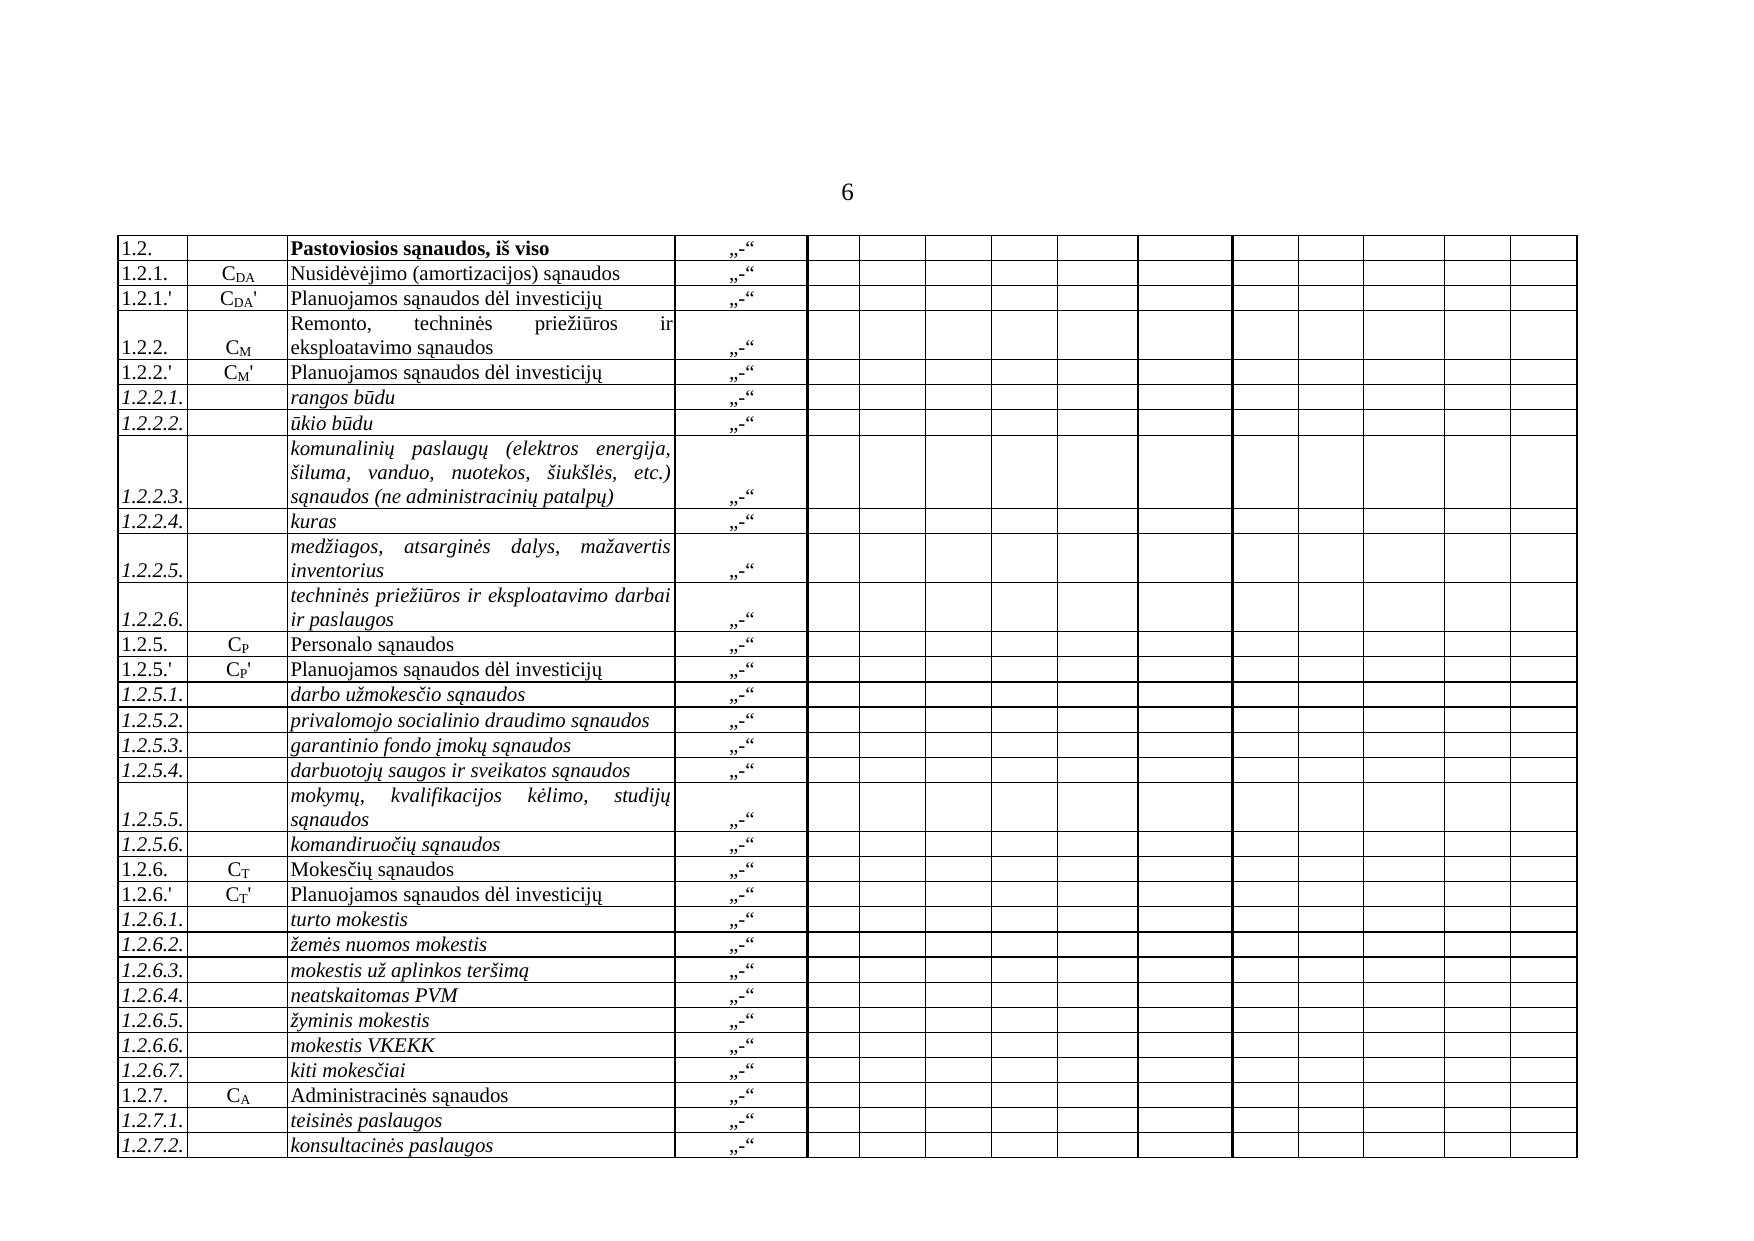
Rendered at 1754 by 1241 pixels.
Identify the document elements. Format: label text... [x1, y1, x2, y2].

table_cell „-“ [676, 385, 806, 409]
table_cell [809, 983, 859, 1007]
table_cell [992, 783, 1057, 831]
table_cell 1.2.5.' [119, 657, 187, 681]
table_cell [1364, 708, 1444, 732]
table_cell [992, 436, 1057, 508]
table_cell [1511, 1008, 1576, 1032]
table_cell [1445, 783, 1510, 831]
table_cell [860, 385, 925, 409]
table_cell [1299, 683, 1363, 706]
table_cell [1139, 958, 1231, 982]
table_cell [1299, 733, 1363, 757]
table_cell [1299, 758, 1363, 782]
table_cell [809, 583, 859, 631]
table_cell [1511, 983, 1576, 1007]
table_cell [188, 958, 287, 982]
table_cell [1364, 857, 1444, 881]
table_cell [926, 311, 991, 359]
table_cell [992, 410, 1057, 434]
table_cell [1058, 832, 1137, 856]
table_cell [1364, 882, 1444, 906]
table_cell [992, 360, 1057, 384]
table_cell „-“ [676, 583, 806, 631]
table_cell 1.2.5.4. [119, 758, 187, 782]
table_cell [860, 509, 925, 533]
table_cell darbo užmokesčio sąnaudos [288, 683, 674, 706]
table_cell Remonto, techninės priežiūros ir eksploatavimo sąnaudos [288, 311, 674, 359]
table_cell [809, 286, 859, 310]
table_cell „-“ [676, 783, 806, 831]
table_cell [1445, 1058, 1510, 1082]
table_cell konsultacinės paslaugos [288, 1133, 674, 1157]
table_cell [1234, 882, 1298, 906]
table_cell [1299, 360, 1363, 384]
table_cell žyminis mokestis [288, 1008, 674, 1032]
table_cell [926, 857, 991, 881]
table_cell [992, 683, 1057, 706]
table_cell [1445, 933, 1510, 956]
table_cell [188, 1008, 287, 1032]
table_cell [1445, 1033, 1510, 1057]
table_cell [1511, 708, 1576, 732]
table_cell [1445, 882, 1510, 906]
table_cell [809, 1008, 859, 1032]
table_cell „-“ [676, 311, 806, 359]
table_cell 1.2.5.5. [119, 783, 187, 831]
table_cell [1299, 958, 1363, 982]
table_cell CDA' [188, 286, 287, 310]
table_cell [188, 758, 287, 782]
table_cell [188, 236, 287, 260]
table_cell [809, 360, 859, 384]
table_cell [1364, 983, 1444, 1007]
table_cell [188, 410, 287, 434]
table_cell [992, 857, 1057, 881]
table_cell [992, 632, 1057, 656]
table_cell [1364, 1108, 1444, 1132]
table_cell „-“ [676, 236, 806, 260]
table_cell [1139, 410, 1231, 434]
table_cell [1234, 758, 1298, 782]
table_cell [1139, 286, 1231, 310]
table_cell [860, 733, 925, 757]
table_cell [1511, 683, 1576, 706]
table_cell 1.2.6.7. [119, 1058, 187, 1082]
table_cell [1364, 583, 1444, 631]
table_cell [1299, 783, 1363, 831]
table_cell „-“ [676, 261, 806, 285]
table_cell [860, 882, 925, 906]
table_cell [1299, 832, 1363, 856]
table_cell „-“ [676, 1033, 806, 1057]
table_cell [860, 708, 925, 732]
table_cell [1139, 261, 1231, 285]
table_cell [1139, 385, 1231, 409]
table_cell „-“ [676, 1008, 806, 1032]
table_cell „-“ [676, 907, 806, 931]
table_cell [188, 1108, 287, 1132]
table_cell 1.2.5. [119, 632, 187, 656]
table_cell „-“ [676, 1083, 806, 1107]
table_cell [1058, 758, 1137, 782]
table_cell [992, 1108, 1057, 1132]
table_cell rangos būdu [288, 385, 674, 409]
table_cell [926, 509, 991, 533]
table_cell [1364, 783, 1444, 831]
table_cell teisinės paslaugos [288, 1108, 674, 1132]
table_cell [1299, 882, 1363, 906]
table_cell [1511, 1108, 1576, 1132]
table_cell [1511, 436, 1576, 508]
table_cell [1364, 683, 1444, 706]
table_cell [1511, 1033, 1576, 1057]
table_cell [1511, 261, 1576, 285]
table_cell [1139, 509, 1231, 533]
table_cell [926, 832, 991, 856]
table_cell [1299, 657, 1363, 681]
table_cell 1.2.5.1. [119, 683, 187, 706]
table_cell [1139, 1108, 1231, 1132]
table_cell [1234, 983, 1298, 1007]
table_cell [926, 1108, 991, 1132]
table_cell CP' [188, 657, 287, 681]
table_cell [1364, 509, 1444, 533]
table_cell „-“ [676, 758, 806, 782]
table_cell [809, 933, 859, 956]
table_cell Planuojamos sąnaudos dėl investicijų [288, 882, 674, 906]
table_cell [1139, 983, 1231, 1007]
table_cell [860, 657, 925, 681]
table_cell [1364, 832, 1444, 856]
table_cell [1511, 632, 1576, 656]
table_cell [860, 436, 925, 508]
table_cell [1299, 857, 1363, 881]
table_cell [1058, 733, 1137, 757]
table_cell Mokesčių sąnaudos [288, 857, 674, 881]
table_cell [1058, 1133, 1137, 1157]
table_cell [1364, 632, 1444, 656]
table_cell [926, 632, 991, 656]
table_cell 1.2.7. [119, 1083, 187, 1107]
table_cell mokestis už aplinkos teršimą [288, 958, 674, 982]
table_cell kuras [288, 509, 674, 533]
table_cell [1511, 583, 1576, 631]
table_cell [1445, 683, 1510, 706]
table_cell [860, 286, 925, 310]
table_cell [1139, 1033, 1231, 1057]
table_cell „-“ [676, 983, 806, 1007]
table_cell [860, 758, 925, 782]
table_cell 1.2.6. [119, 857, 187, 881]
table_cell [809, 410, 859, 434]
table_cell žemės nuomos mokestis [288, 933, 674, 956]
table_cell 1.2.1. [119, 261, 187, 285]
table_cell [1445, 360, 1510, 384]
table_cell [926, 236, 991, 260]
table_cell [1299, 261, 1363, 285]
table_cell [926, 1133, 991, 1157]
table_cell [1058, 410, 1137, 434]
table_cell [1234, 360, 1298, 384]
table_cell [1511, 1133, 1576, 1157]
table_cell „-“ [676, 1108, 806, 1132]
table_cell [1445, 857, 1510, 881]
table_cell [1058, 311, 1137, 359]
table_cell [1445, 708, 1510, 732]
table_cell „-“ [676, 933, 806, 956]
table_cell [188, 783, 287, 831]
table_cell [1058, 286, 1137, 310]
table_cell 1.2.6.3. [119, 958, 187, 982]
table_cell kiti mokesčiai [288, 1058, 674, 1082]
table_cell [1139, 236, 1231, 260]
table_cell [992, 1033, 1057, 1057]
table_cell 1.2.6.' [119, 882, 187, 906]
table_cell [860, 832, 925, 856]
table_cell [992, 907, 1057, 931]
table_cell [1445, 311, 1510, 359]
table_cell [1234, 933, 1298, 956]
table_cell [860, 933, 925, 956]
table_cell [809, 509, 859, 533]
table_cell [1511, 1058, 1576, 1082]
table_cell [1058, 509, 1137, 533]
table_cell [1234, 534, 1298, 582]
table_cell [1299, 385, 1363, 409]
table_cell [1445, 509, 1510, 533]
table_cell [1058, 882, 1137, 906]
table_cell [992, 1133, 1057, 1157]
table_cell [1058, 1008, 1137, 1032]
table_cell [860, 632, 925, 656]
table_cell [926, 360, 991, 384]
table_cell [860, 236, 925, 260]
table_cell [809, 907, 859, 931]
table_cell [1445, 583, 1510, 631]
table_cell [1364, 360, 1444, 384]
table_cell „-“ [676, 286, 806, 310]
table_cell CA [188, 1083, 287, 1107]
table_cell [188, 436, 287, 508]
table_cell 1.2.6.6. [119, 1033, 187, 1057]
table_cell [1058, 708, 1137, 732]
table_cell [1139, 933, 1231, 956]
table_cell [809, 1133, 859, 1157]
table_cell CP [188, 632, 287, 656]
table_cell [809, 733, 859, 757]
table_cell [1234, 1133, 1298, 1157]
table_cell Nusidėvėjimo (amortizacijos) sąnaudos [288, 261, 674, 285]
table_cell komunalinių paslaugų (elektros energija, šiluma, vanduo, nuotekos, šiukšlės, etc.) sąnaudos (ne administracinių patalpų) [288, 436, 674, 508]
table_cell [1058, 983, 1137, 1007]
table_cell [1445, 657, 1510, 681]
table_cell [1139, 583, 1231, 631]
table_cell [1445, 410, 1510, 434]
table_cell [1139, 733, 1231, 757]
table_cell [926, 733, 991, 757]
table_cell [1058, 857, 1137, 881]
table_cell [926, 534, 991, 582]
table_cell [1364, 733, 1444, 757]
table_cell „-“ [676, 832, 806, 856]
table_cell [926, 983, 991, 1007]
table_cell 1.2.6.1. [119, 907, 187, 931]
table_cell [1058, 907, 1137, 931]
table_cell 1.2.6.4. [119, 983, 187, 1007]
table_cell [1511, 657, 1576, 681]
table_cell [1511, 236, 1576, 260]
table_cell Planuojamos sąnaudos dėl investicijų [288, 286, 674, 310]
table_cell [926, 1083, 991, 1107]
table_cell [1139, 360, 1231, 384]
table_cell [1058, 958, 1137, 982]
table_cell [926, 410, 991, 434]
table_cell [926, 783, 991, 831]
table_cell [1445, 1108, 1510, 1132]
table_cell [1364, 534, 1444, 582]
table_cell „-“ [676, 509, 806, 533]
table_cell privalomojo socialinio draudimo sąnaudos [288, 708, 674, 732]
table_cell [1234, 410, 1298, 434]
table_cell [992, 733, 1057, 757]
table_cell [1234, 958, 1298, 982]
table_cell [1364, 311, 1444, 359]
table_cell [1445, 758, 1510, 782]
table_cell [860, 410, 925, 434]
table_cell [809, 657, 859, 681]
table_cell [188, 1058, 287, 1082]
table_cell [1234, 286, 1298, 310]
table_cell [809, 261, 859, 285]
table_cell [860, 907, 925, 931]
table_cell [1299, 1058, 1363, 1082]
table_cell [1139, 683, 1231, 706]
table_cell [1511, 783, 1576, 831]
table_cell [860, 1133, 925, 1157]
table_cell Planuojamos sąnaudos dėl investicijų [288, 360, 674, 384]
table_cell [1364, 1033, 1444, 1057]
table_cell [1139, 1008, 1231, 1032]
table_cell [1234, 832, 1298, 856]
table_cell [1058, 683, 1137, 706]
table_cell [1364, 657, 1444, 681]
table_cell darbuotojų saugos ir sveikatos sąnaudos [288, 758, 674, 782]
table_cell [1299, 236, 1363, 260]
table_cell [926, 657, 991, 681]
table_cell [860, 1008, 925, 1032]
table_cell [1299, 983, 1363, 1007]
table_cell [809, 1033, 859, 1057]
table_cell [860, 983, 925, 1007]
table_cell [860, 1058, 925, 1082]
table_cell [860, 1083, 925, 1107]
table_cell [188, 933, 287, 956]
table_cell [1511, 509, 1576, 533]
table_cell [1445, 261, 1510, 285]
table_cell [992, 1008, 1057, 1032]
table_cell [1058, 783, 1137, 831]
table_cell 1.2.2.6. [119, 583, 187, 631]
table_cell [1299, 534, 1363, 582]
table_cell [992, 933, 1057, 956]
table_cell [992, 311, 1057, 359]
table_cell [1445, 385, 1510, 409]
table_cell [926, 1033, 991, 1057]
table_cell [1445, 534, 1510, 582]
table_cell Planuojamos sąnaudos dėl investicijų [288, 657, 674, 681]
table_cell [1445, 733, 1510, 757]
table_cell neatskaitomas PVM [288, 983, 674, 1007]
table_cell „-“ [676, 1058, 806, 1082]
table_cell Personalo sąnaudos [288, 632, 674, 656]
table_cell [188, 534, 287, 582]
table_cell „-“ [676, 657, 806, 681]
table_cell „-“ [676, 632, 806, 656]
table_cell [1234, 683, 1298, 706]
table_cell [1299, 509, 1363, 533]
table_cell [1364, 286, 1444, 310]
table_cell [1445, 1133, 1510, 1157]
table_cell [1058, 534, 1137, 582]
table_cell [1299, 632, 1363, 656]
table_cell [809, 882, 859, 906]
table_cell [1511, 385, 1576, 409]
table_cell [188, 385, 287, 409]
table_cell [926, 758, 991, 782]
table_cell [1139, 882, 1231, 906]
table_cell [809, 1108, 859, 1132]
table_cell „-“ [676, 958, 806, 982]
table_cell CM [188, 311, 287, 359]
table_cell [992, 509, 1057, 533]
table_cell [1364, 261, 1444, 285]
table_cell [809, 436, 859, 508]
table_cell [1234, 583, 1298, 631]
table_cell „-“ [676, 683, 806, 706]
table_cell [992, 657, 1057, 681]
table_cell [992, 385, 1057, 409]
table_cell „-“ [676, 882, 806, 906]
table_cell [992, 286, 1057, 310]
table_cell 1.2.2.5. [119, 534, 187, 582]
table_cell [1234, 311, 1298, 359]
table_cell [188, 733, 287, 757]
table_cell [1139, 1133, 1231, 1157]
table_cell [1511, 733, 1576, 757]
table_cell [926, 1058, 991, 1082]
table_cell [1234, 385, 1298, 409]
table_cell „-“ [676, 857, 806, 881]
table_cell [809, 832, 859, 856]
table_cell [1139, 632, 1231, 656]
table_cell [188, 509, 287, 533]
table_cell 1.2.5.6. [119, 832, 187, 856]
table_cell [1234, 857, 1298, 881]
table_cell [926, 683, 991, 706]
table_cell [1058, 1033, 1137, 1057]
table_cell [992, 1058, 1057, 1082]
table_cell [809, 311, 859, 359]
table_cell mokestis VKEKK [288, 1033, 674, 1057]
table_cell [809, 958, 859, 982]
table_cell [1058, 360, 1137, 384]
table_cell 1.2.2.4. [119, 509, 187, 533]
table_cell [1511, 832, 1576, 856]
table_cell [860, 534, 925, 582]
table_cell 1.2.2.2. [119, 410, 187, 434]
table_cell [1299, 1083, 1363, 1107]
table_cell Administracinės sąnaudos [288, 1083, 674, 1107]
table_cell [809, 758, 859, 782]
table_cell [860, 783, 925, 831]
table_cell [926, 436, 991, 508]
table_cell [1234, 733, 1298, 757]
table_cell CM' [188, 360, 287, 384]
table_cell [1299, 583, 1363, 631]
table_cell [809, 708, 859, 732]
table_cell [860, 958, 925, 982]
table_cell [809, 783, 859, 831]
table_cell [992, 236, 1057, 260]
table_cell [1139, 907, 1231, 931]
table_cell [1299, 1033, 1363, 1057]
table_cell [1058, 583, 1137, 631]
table_cell [809, 632, 859, 656]
table_cell CT [188, 857, 287, 881]
table_cell [1234, 632, 1298, 656]
table_cell [1234, 261, 1298, 285]
table_cell [1511, 1083, 1576, 1107]
table_cell [188, 683, 287, 706]
table_cell [1234, 236, 1298, 260]
table_cell 1.2.2.3. [119, 436, 187, 508]
table_cell komandiruočių sąnaudos [288, 832, 674, 856]
table_cell [992, 261, 1057, 285]
table_cell „-“ [676, 708, 806, 732]
table_cell [1058, 657, 1137, 681]
table_cell [992, 758, 1057, 782]
table_cell 1.2.5.3. [119, 733, 187, 757]
table_cell [1511, 758, 1576, 782]
table_cell [1511, 534, 1576, 582]
table_cell „-“ [676, 1133, 806, 1157]
table_cell [1234, 907, 1298, 931]
table_cell [188, 1133, 287, 1157]
table_cell [1058, 1083, 1137, 1107]
table_cell [1299, 436, 1363, 508]
table_cell [1511, 286, 1576, 310]
table_cell [188, 708, 287, 732]
table_cell [926, 708, 991, 732]
table_cell [1364, 1058, 1444, 1082]
table_cell 1.2.2.' [119, 360, 187, 384]
table_cell [860, 311, 925, 359]
table_cell [860, 857, 925, 881]
table_cell 1.2.5.2. [119, 708, 187, 732]
table_cell [926, 583, 991, 631]
table_cell 1.2.7.2. [119, 1133, 187, 1157]
table_cell [1299, 933, 1363, 956]
table_cell turto mokestis [288, 907, 674, 931]
table_cell [1445, 983, 1510, 1007]
table_cell 1.2.2. [119, 311, 187, 359]
table_cell 1.2.1.' [119, 286, 187, 310]
table_cell [992, 583, 1057, 631]
table_cell [860, 583, 925, 631]
table_cell [809, 236, 859, 260]
table_cell [1364, 933, 1444, 956]
table_cell [188, 983, 287, 1007]
table_cell mokymų, kvalifikacijos kėlimo, studijų sąnaudos [288, 783, 674, 831]
table_cell [1234, 1058, 1298, 1082]
table_cell [1445, 907, 1510, 931]
table_cell [1058, 1108, 1137, 1132]
table_cell [1511, 857, 1576, 881]
table_cell [1299, 1133, 1363, 1157]
table_cell [1364, 236, 1444, 260]
table_cell [1299, 286, 1363, 310]
table_cell [1511, 907, 1576, 931]
table_cell [1364, 958, 1444, 982]
table_cell [809, 683, 859, 706]
table_cell CT' [188, 882, 287, 906]
table_cell 1.2.6.5. [119, 1008, 187, 1032]
table_cell [1364, 385, 1444, 409]
table_cell [1299, 1108, 1363, 1132]
table_cell [1234, 708, 1298, 732]
table_cell [1139, 708, 1231, 732]
table_cell [1511, 360, 1576, 384]
table_cell [1299, 311, 1363, 359]
table_cell [1299, 410, 1363, 434]
table_cell [1364, 410, 1444, 434]
table_cell 1.2.7.1. [119, 1108, 187, 1132]
table_cell [860, 1108, 925, 1132]
table_cell [1299, 907, 1363, 931]
table_cell „-“ [676, 733, 806, 757]
table_cell [1139, 832, 1231, 856]
table_cell 1.2.6.2. [119, 933, 187, 956]
table_cell [1139, 783, 1231, 831]
table_cell [1511, 410, 1576, 434]
table_cell [1445, 832, 1510, 856]
table_cell [1364, 907, 1444, 931]
table_cell [1445, 436, 1510, 508]
table_cell „-“ [676, 360, 806, 384]
table_cell [809, 1083, 859, 1107]
table_cell [1139, 436, 1231, 508]
table_cell [188, 832, 287, 856]
table_cell [992, 882, 1057, 906]
table_cell [188, 583, 287, 631]
table_cell [1139, 758, 1231, 782]
table_cell [1445, 1008, 1510, 1032]
table_cell [1139, 534, 1231, 582]
table_cell [1234, 1083, 1298, 1107]
table_cell [1234, 509, 1298, 533]
table_cell [1234, 657, 1298, 681]
table_cell [1234, 783, 1298, 831]
table_cell [1234, 1008, 1298, 1032]
table_cell ūkio būdu [288, 410, 674, 434]
table_cell [992, 1083, 1057, 1107]
table_cell [926, 933, 991, 956]
table_cell [1511, 311, 1576, 359]
table_cell [1139, 311, 1231, 359]
table_cell [1511, 958, 1576, 982]
table_cell [860, 683, 925, 706]
table_cell [860, 1033, 925, 1057]
table_cell [809, 385, 859, 409]
table_cell [1058, 236, 1137, 260]
table_cell [1364, 1133, 1444, 1157]
table_cell [1058, 632, 1137, 656]
table_cell [926, 907, 991, 931]
table_cell [1058, 933, 1137, 956]
table_cell [1058, 385, 1137, 409]
table_cell techninės priežiūros ir eksploatavimo darbai ir paslaugos [288, 583, 674, 631]
table_cell [809, 1058, 859, 1082]
table_cell [992, 958, 1057, 982]
table_cell medžiagos, atsarginės dalys, mažavertis inventorius [288, 534, 674, 582]
table_cell [1139, 857, 1231, 881]
table_cell [1364, 436, 1444, 508]
table_cell [926, 261, 991, 285]
table_cell [1139, 657, 1231, 681]
table_cell [1299, 708, 1363, 732]
table_cell [1445, 236, 1510, 260]
table_cell [992, 832, 1057, 856]
table_cell [992, 708, 1057, 732]
table_cell [1445, 958, 1510, 982]
table_cell garantinio fondo įmokų sąnaudos [288, 733, 674, 757]
table_cell [809, 534, 859, 582]
table_cell [1445, 632, 1510, 656]
table_cell [1234, 1033, 1298, 1057]
table_cell [860, 261, 925, 285]
table_cell [1234, 436, 1298, 508]
table_cell „-“ [676, 410, 806, 434]
table_cell [1445, 286, 1510, 310]
table_cell [1058, 261, 1137, 285]
table_cell [1139, 1083, 1231, 1107]
table_cell [926, 1008, 991, 1032]
table_cell 1.2. [119, 236, 187, 260]
table_cell [188, 907, 287, 931]
table_cell [1364, 758, 1444, 782]
table_cell [926, 286, 991, 310]
table_cell 1.2.2.1. [119, 385, 187, 409]
table_cell [1139, 1058, 1231, 1082]
table_cell [926, 385, 991, 409]
table_cell [1299, 1008, 1363, 1032]
table_cell [1445, 1083, 1510, 1107]
table_cell [1234, 1108, 1298, 1132]
table_cell [992, 534, 1057, 582]
table_cell [1058, 1058, 1137, 1082]
table_cell [188, 1033, 287, 1057]
table_cell [992, 983, 1057, 1007]
table_cell [1364, 1083, 1444, 1107]
table_cell [809, 857, 859, 881]
table_cell [926, 882, 991, 906]
table_cell [1511, 882, 1576, 906]
table_cell [1511, 933, 1576, 956]
table_cell [1364, 1008, 1444, 1032]
table_cell „-“ [676, 534, 806, 582]
table_cell [860, 360, 925, 384]
table_cell [926, 958, 991, 982]
table_cell „-“ [676, 436, 806, 508]
table_cell CDA [188, 261, 287, 285]
table_cell Pastoviosios sąnaudos, iš viso [288, 236, 674, 260]
table_cell [1058, 436, 1137, 508]
